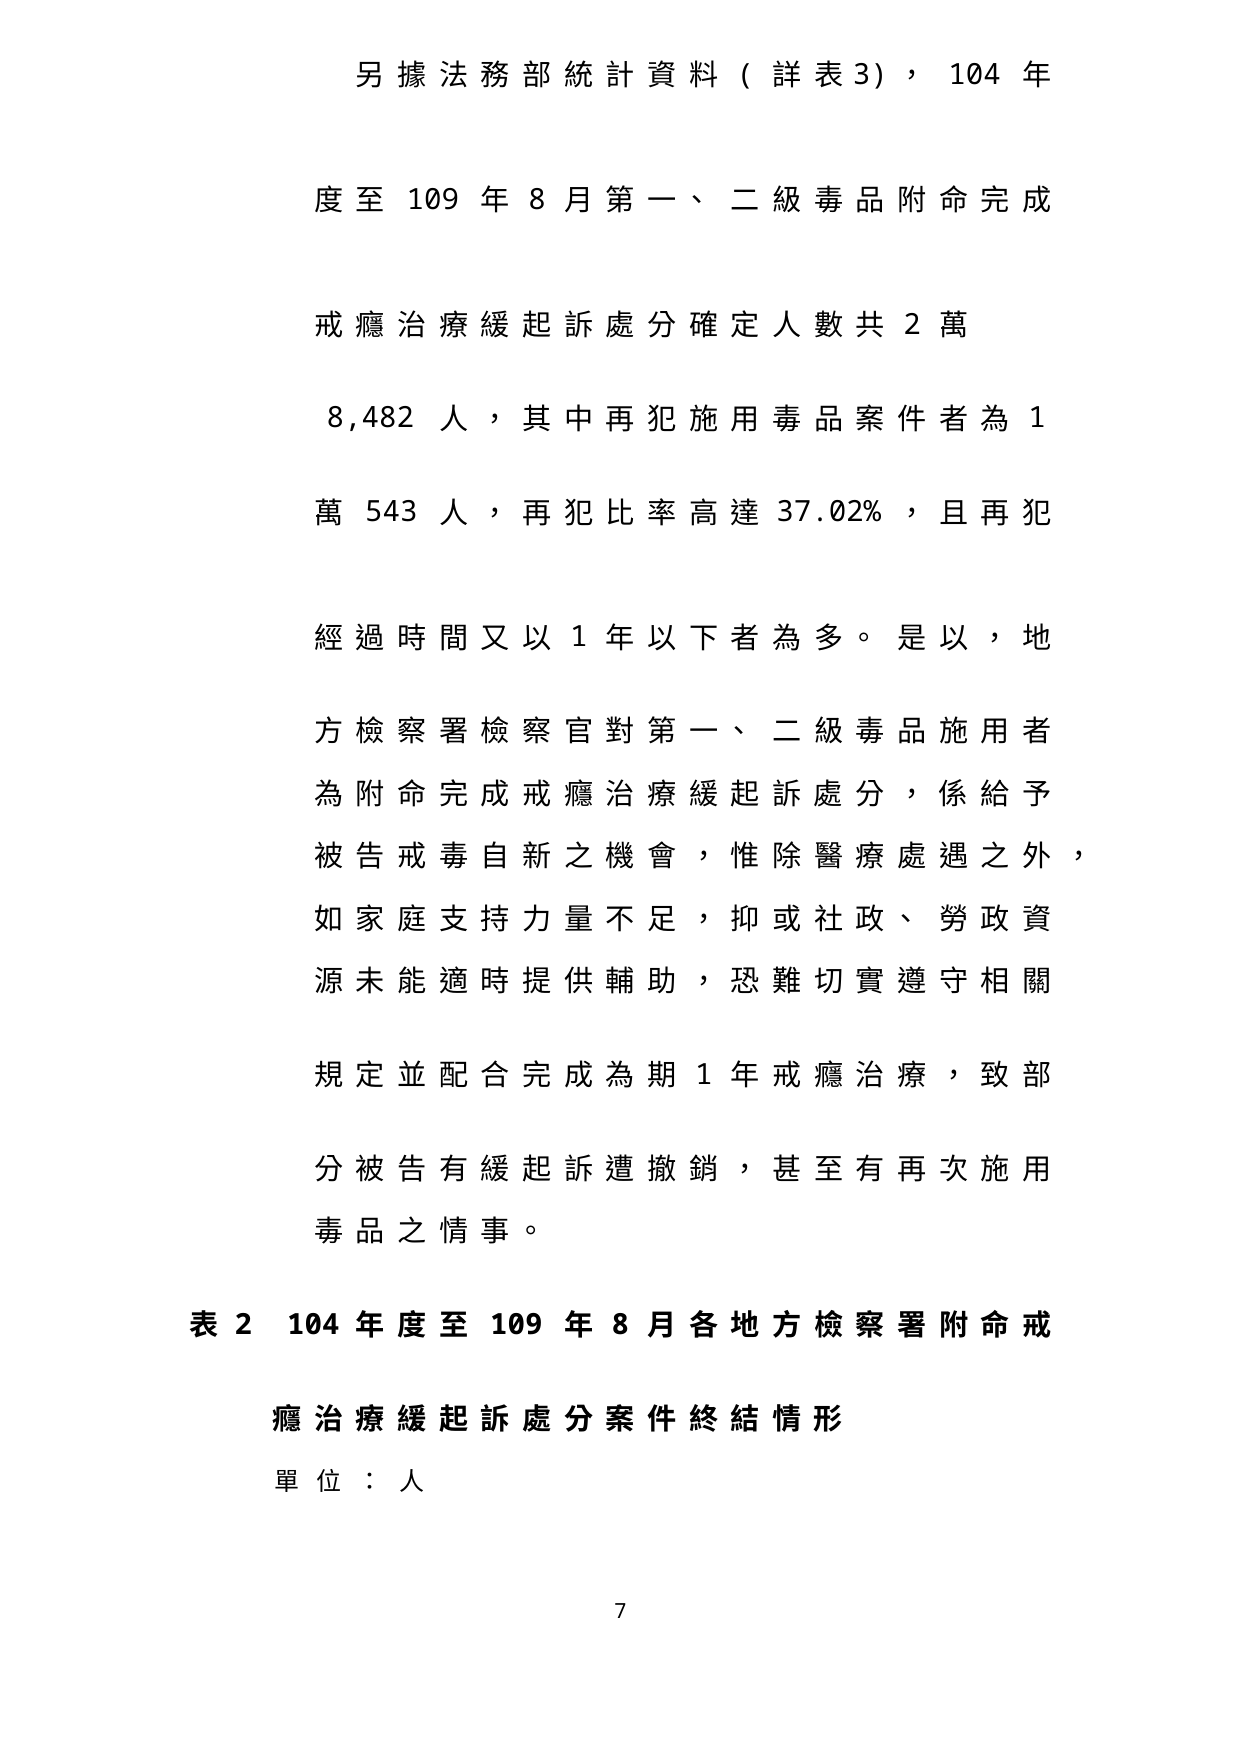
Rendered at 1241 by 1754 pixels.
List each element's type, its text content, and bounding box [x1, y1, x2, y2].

text 表2 104年度至109年8月各地方檢察署附命戒癮治療緩起訴處分案件終結情形 單位：人 [183, 1250, 1058, 1500]
text 另據法務部統計資料(詳表3)，104年度至109年8月第一、二級毒品附命完成戒癮治療緩起訴處分確定人數共2萬8,482人，其中再犯施用毒品案件者為1萬543人，再犯比率高達37.02%，且再犯經過時間又以1年以下者為多。是以，地方檢察署檢察官對第一、二級毒品施用者為附命完成戒癮治療緩起訴處分，係給予被告戒毒自新之機會，惟除醫療處遇之外，如家庭支持力量不足，抑或社政、勞政資源未能適時提供輔助，恐難切實遵守相關規定並配合完成為期1年戒癮治療，致部分被告有緩起訴遭撤銷，甚至有再次施用毒品之情事。 [271, 0, 1058, 1250]
